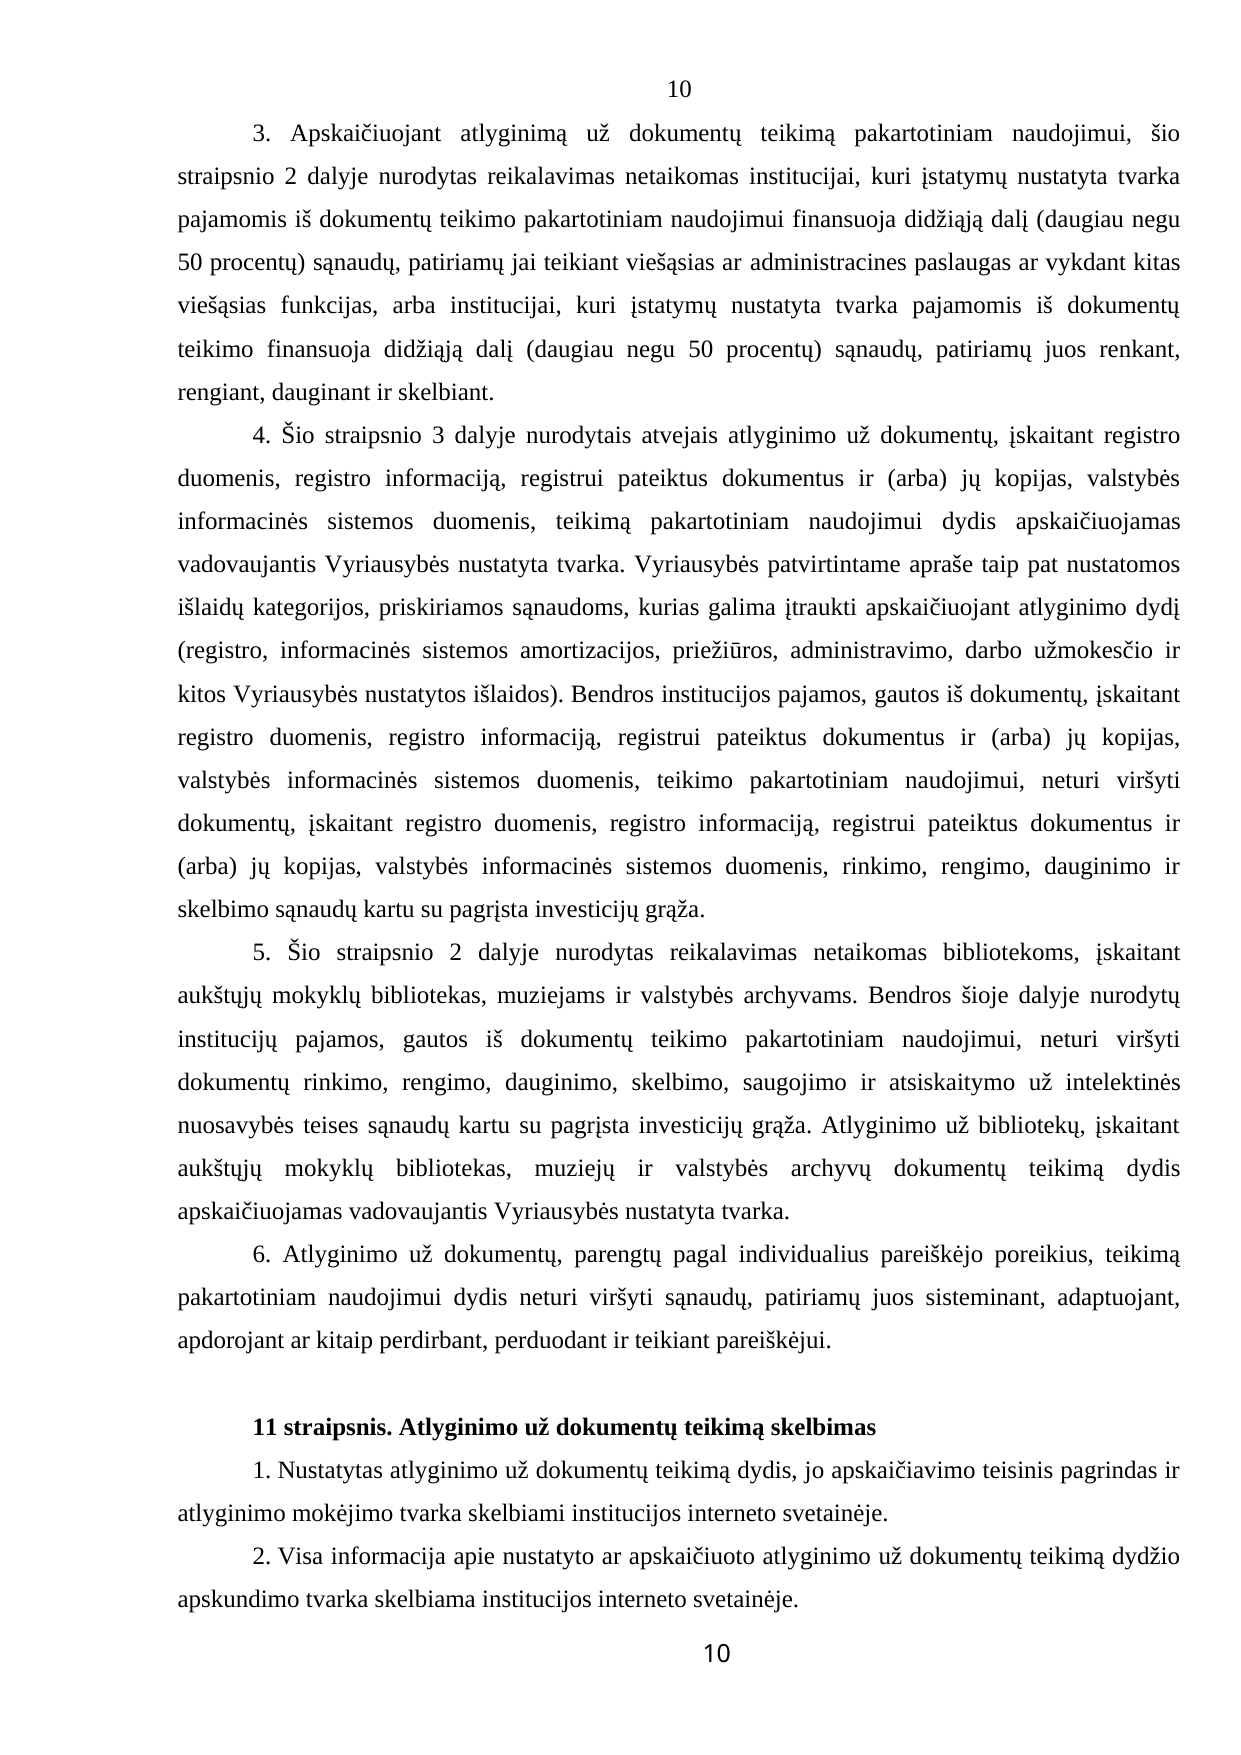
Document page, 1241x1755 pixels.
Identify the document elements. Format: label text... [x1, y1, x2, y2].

text 1. Nustatytas atlyginimo už dokumentų teikimą dydis, jo apskaičiavimo teisinis pagrindas ir atlyginimo mokėjimo tvarka skelbiami institucijos interneto svetainėje. [177, 1455, 1181, 1527]
text 11 straipsnis. Atlyginimo už dokumentų teikimą skelbimas [177, 1412, 1181, 1441]
text 3. Apskaičiuojant atlyginimą už dokumentų teikimą pakartotiniam naudojimui, šio straipsnio 2 dalyje nurodytas reikalavimas netaikomas institucijai, kuri įstatymų nustatyta tvarka pajamomis iš dokumentų teikimo pakartotiniam naudojimui finansuoja didžiąją dalį (daugiau negu 50 procentų) sąnaudų, patiriamų jai teikiant viešąsias ar administracines paslaugas ar vykdant kitas viešąsias funkcijas, arba institucijai, kuri įstatymų nustatyta tvarka pajamomis iš dokumentų teikimo finansuoja didžiąją dalį (daugiau negu 50 procentų) sąnaudų, patiriamų juos renkant, rengiant, dauginant ir skelbiant. [177, 118, 1181, 406]
text 4. Šio straipsnio 3 dalyje nurodytais atvejais atlyginimo už dokumentų, įskaitant registro duomenis, registro informaciją, registrui pateiktus dokumentus ir (arba) jų kopijas, valstybės informacinės sistemos duomenis, teikimą pakartotiniam naudojimui dydis apskaičiuojamas vadovaujantis Vyriausybės nustatyta tvarka. Vyriausybės patvirtintame apraše taip pat nustatomos išlaidų kategorijos, priskiriamos sąnaudoms, kurias galima įtraukti apskaičiuojant atlyginimo dydį (registro, informacinės sistemos amortizacijos, priežiūros, administravimo, darbo užmokesčio ir kitos Vyriausybės nustatytos išlaidos). Bendros institucijos pajamos, gautos iš dokumentų, įskaitant registro duomenis, registro informaciją, registrui pateiktus dokumentus ir (arba) jų kopijas, valstybės informacinės sistemos duomenis, teikimo pakartotiniam naudojimui, neturi viršyti dokumentų, įskaitant registro duomenis, registro informaciją, registrui pateiktus dokumentus ir (arba) jų kopijas, valstybės informacinės sistemos duomenis, rinkimo, rengimo, dauginimo ir skelbimo sąnaudų kartu su pagrįsta investicijų grąža. [177, 420, 1181, 923]
text 6. Atlyginimo už dokumentų, parengtų pagal individualius pareiškėjo poreikius, teikimą pakartotiniam naudojimui dydis neturi viršyti sąnaudų, patiriamų juos sisteminant, adaptuojant, apdorojant ar kitaip perdirbant, perduodant ir teikiant pareiškėjui. [177, 1239, 1181, 1354]
text 2. Visa informacija apie nustatyto ar apskaičiuoto atlyginimo už dokumentų teikimą dydžio apskundimo tvarka skelbiama institucijos interneto svetainėje. [177, 1541, 1181, 1613]
text 5. Šio straipsnio 2 dalyje nurodytas reikalavimas netaikomas bibliotekoms, įskaitant aukštųjų mokyklų bibliotekas, muziejams ir valstybės archyvams. Bendros šioje dalyje nurodytų institucijų pajamos, gautos iš dokumentų teikimo pakartotiniam naudojimui, neturi viršyti dokumentų rinkimo, rengimo, dauginimo, skelbimo, saugojimo ir atsiskaitymo už intelektinės nuosavybės teises sąnaudų kartu su pagrįsta investicijų grąža. Atlyginimo už bibliotekų, įskaitant aukštųjų mokyklų bibliotekas, muziejų ir valstybės archyvų dokumentų teikimą dydis apskaičiuojamas vadovaujantis Vyriausybės nustatyta tvarka. [177, 937, 1181, 1225]
